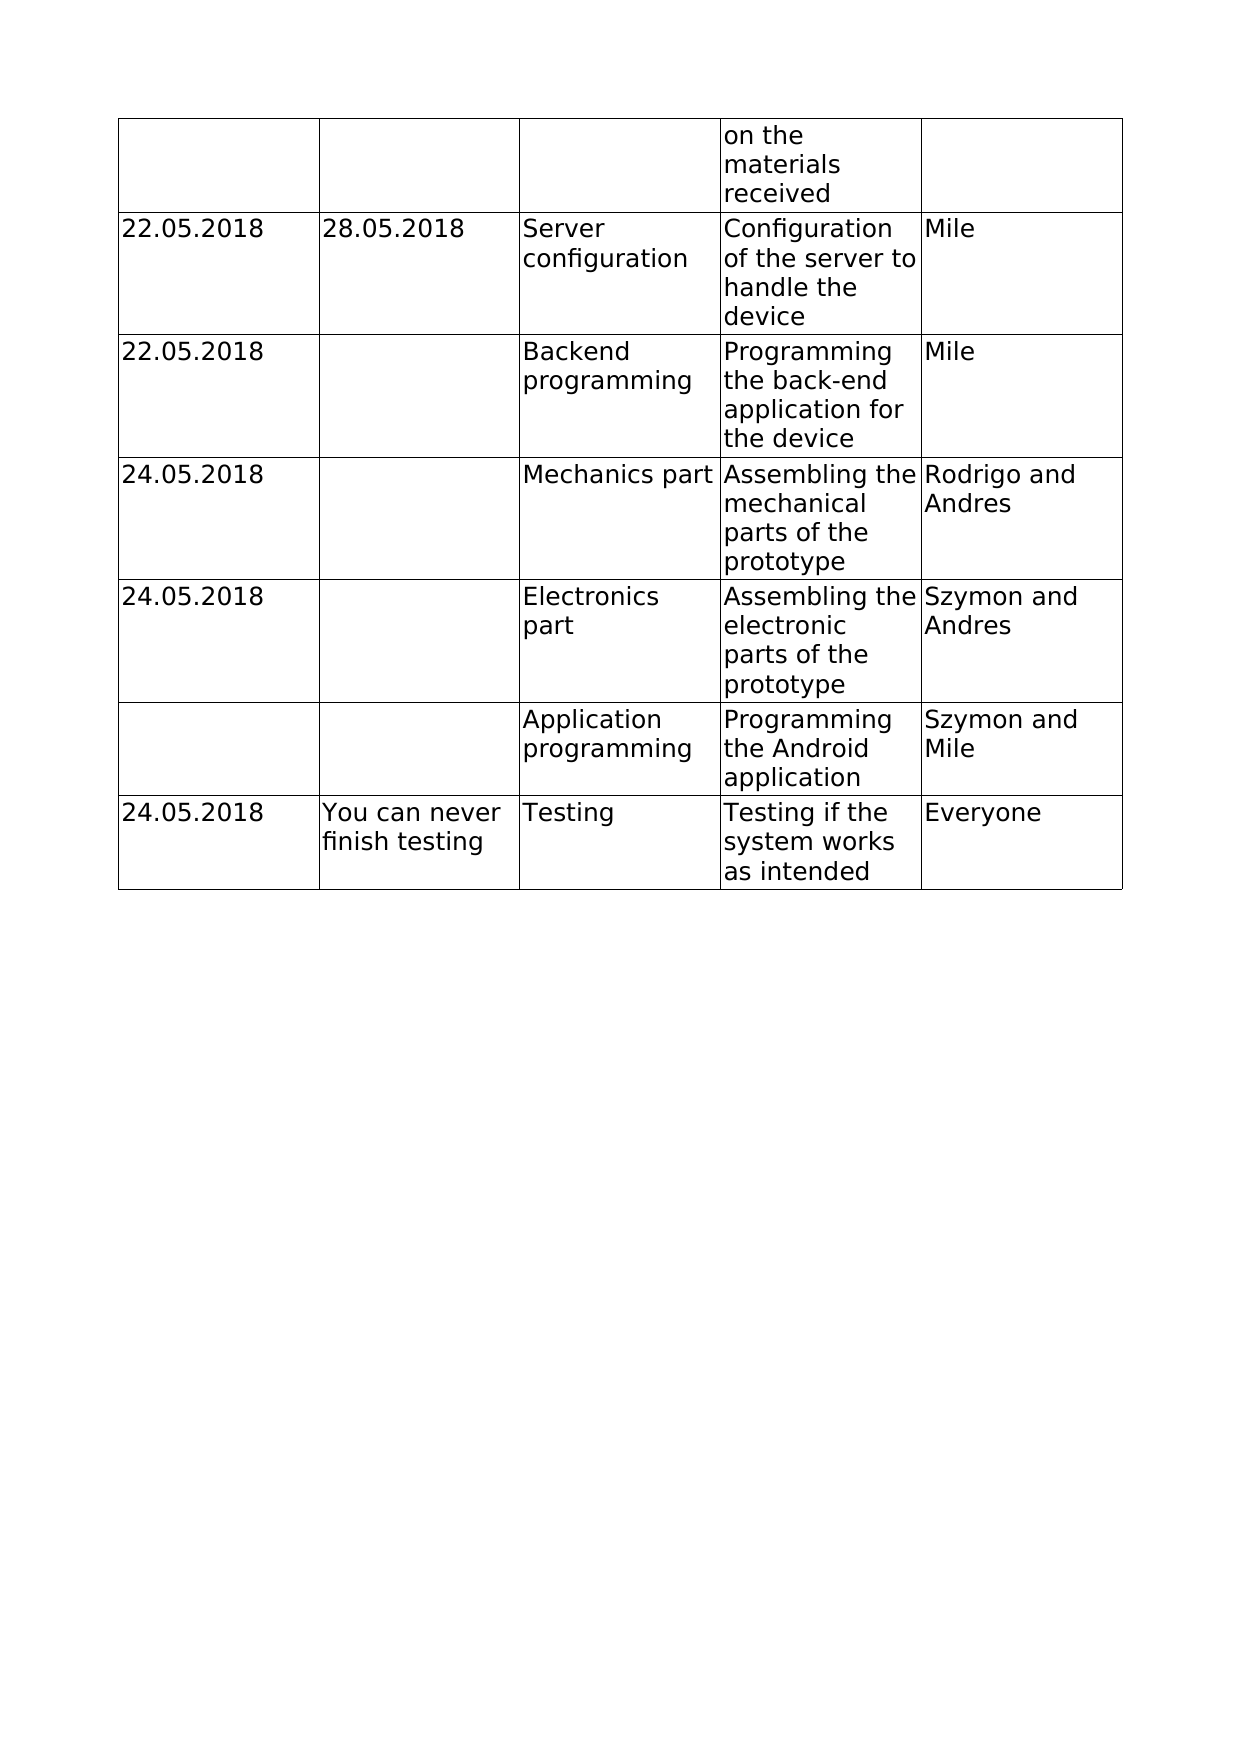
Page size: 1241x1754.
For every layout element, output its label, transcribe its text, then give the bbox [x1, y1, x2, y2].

table_cell Programming the back-end application for the device [721, 335, 921, 457]
table_cell Mechanics part [520, 458, 720, 579]
table_cell [520, 119, 720, 212]
table_cell You can never finish testing [320, 796, 519, 889]
table_cell Testing if the system works as intended [721, 796, 921, 889]
table_cell Szymon and Mile [922, 703, 1122, 795]
table_cell [119, 119, 319, 212]
table_cell Assembling the mechanical parts of the prototype [721, 458, 921, 579]
table_cell [320, 458, 519, 579]
table_cell [320, 335, 519, 457]
table_cell Assembling the electronic parts of the prototype [721, 580, 921, 702]
table_cell 24.05.2018 [119, 580, 319, 702]
table_cell Mile [922, 213, 1122, 334]
table_cell [922, 119, 1122, 212]
table_cell Testing [520, 796, 720, 889]
table_cell Application programming [520, 703, 720, 795]
table_cell Backend programming [520, 335, 720, 457]
table_cell 24.05.2018 [119, 458, 319, 579]
table_cell [320, 703, 519, 795]
table_cell [320, 580, 519, 702]
table_cell Szymon and Andres [922, 580, 1122, 702]
table_cell 24.05.2018 [119, 796, 319, 889]
table_cell Electronics part [520, 580, 720, 702]
table_cell [119, 703, 319, 795]
table_cell 28.05.2018 [320, 213, 519, 334]
table_cell 22.05.2018 [119, 335, 319, 457]
table_cell Rodrigo and Andres [922, 458, 1122, 579]
table_cell Everyone [922, 796, 1122, 889]
table_cell 22.05.2018 [119, 213, 319, 334]
table_cell Configuration of the server to handle the device [721, 213, 921, 334]
table_cell Mile [922, 335, 1122, 457]
table_cell Server configuration [520, 213, 720, 334]
table_cell [320, 119, 519, 212]
table_cell on the materials received [721, 119, 921, 212]
table_cell Programming the Android application [721, 703, 921, 795]
